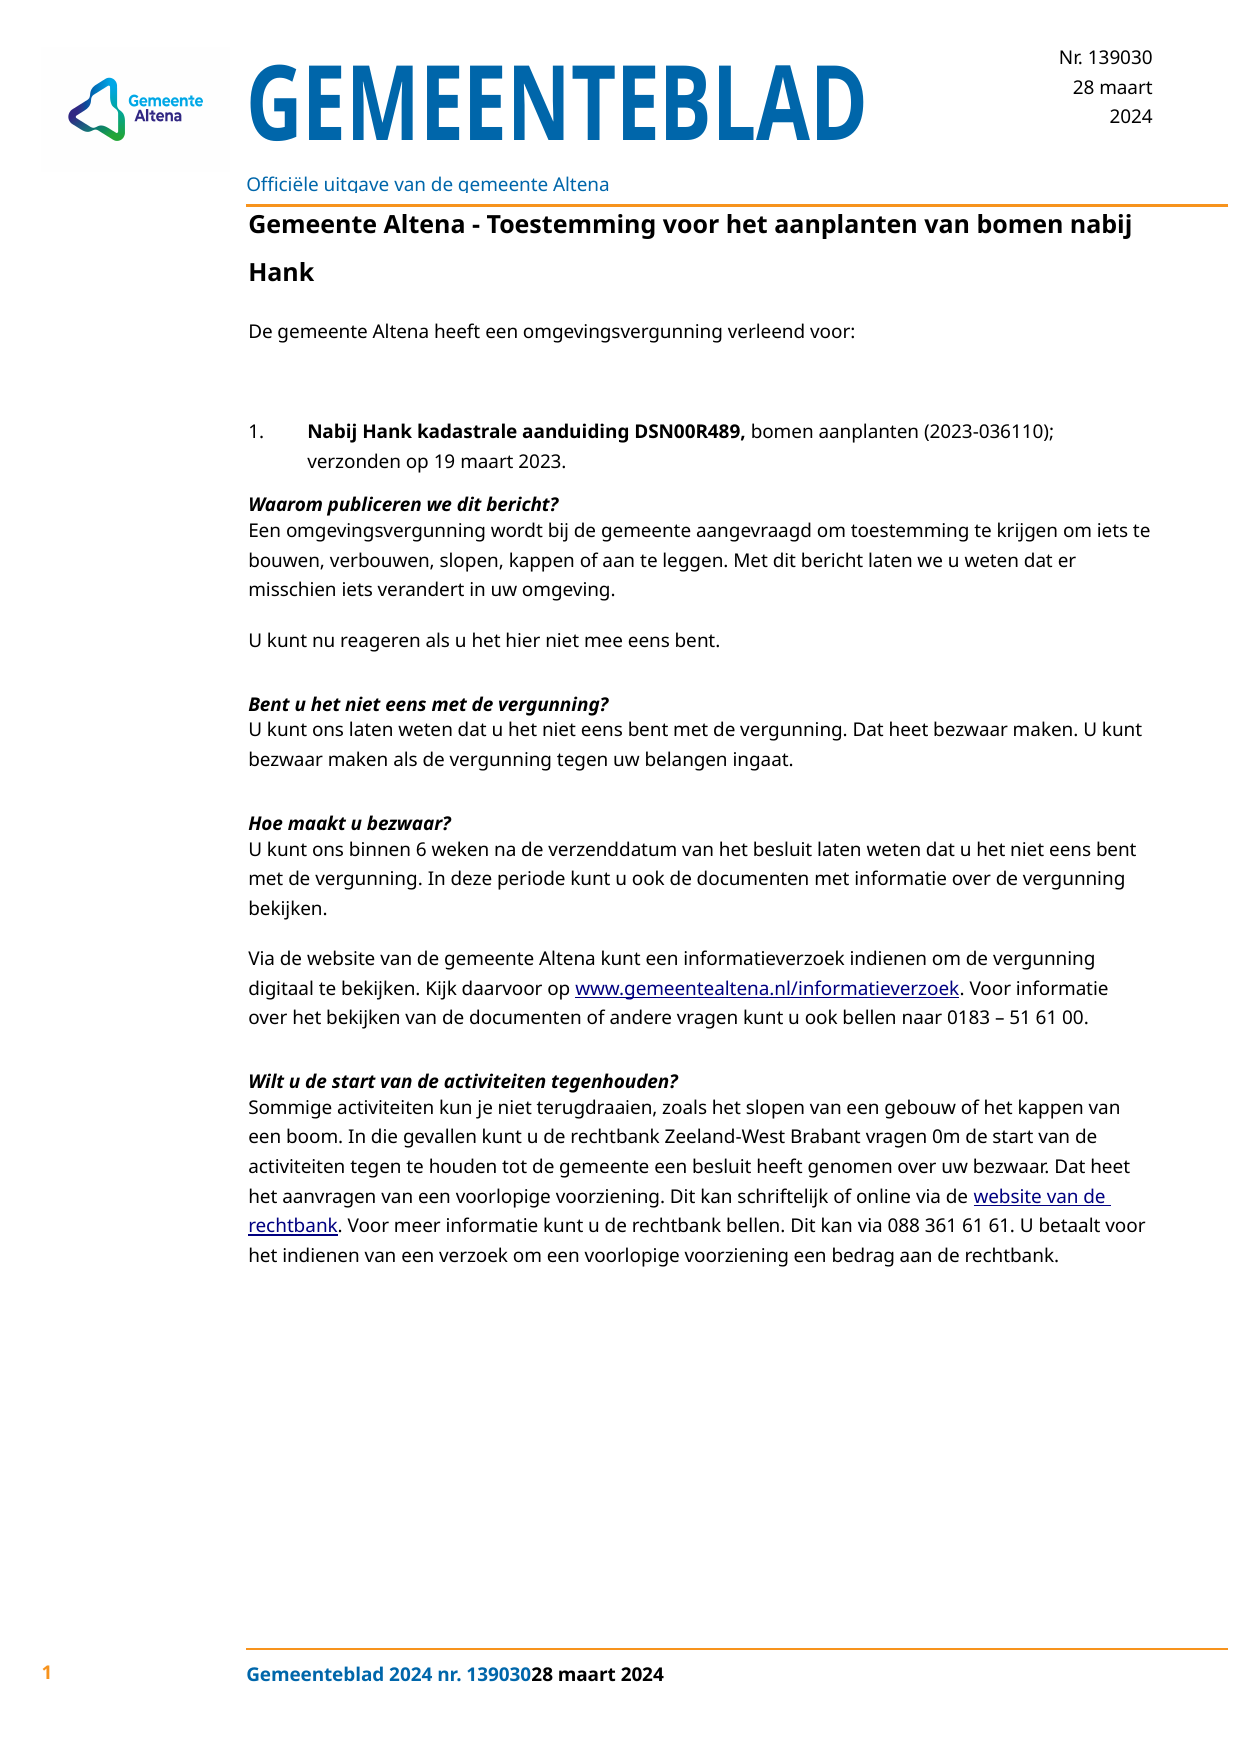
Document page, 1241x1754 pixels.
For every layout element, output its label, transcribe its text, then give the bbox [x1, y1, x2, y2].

text Een omgevingsvergunning wordt bij de gemeente aangevraagd om toestemming te krijgen om iets te bouwen, verbouwen, slopen, kappen of aan te leggen. Met dit bericht laten we u weten dat er misschien iets verandert in uw omgeving. [248, 517, 1152, 602]
text Waarom publiceren we dit bericht? [248, 491, 1152, 517]
picture [41, 47, 231, 172]
text Bent u het niet eens met de vergunning? [248, 691, 1152, 716]
text De gemeente Altena heeft een omgevingsvergunning verleend voor: [248, 318, 1152, 344]
list Nabij Hank kadastrale aanduiding DSN00R489, bomen aanplanten (2023-036110); verzonden op 19 maart 2023. [248, 419, 1152, 474]
text U kunt ons laten weten dat u het niet eens bent met de vergunning. Dat heet bezwaar maken. U kunt bezwaar maken als de vergunning tegen uw belangen ingaat. [248, 716, 1152, 772]
text Gemeente Altena - Toestemming voor het aanplanten van bomen nabij Hank [248, 207, 1152, 288]
text U kunt nu reageren als u het hier niet mee eens bent. [248, 627, 1152, 652]
text Hoe maakt u bezwaar? [248, 810, 1152, 836]
text Via de website van de gemeente Altena kunt een informatieverzoek indienen om de vergunning digitaal te bekijken. Kijk daarvoor op www.gemeentealtena.nl/informatieverzoek. Voor informatie over het bekijken van de documenten of andere vragen kunt u ook bellen naar 0183 – 51 61 00. [248, 945, 1152, 1030]
text U kunt ons binnen 6 weken na de verzenddatum van het besluit laten weten dat u het niet eens bent met de vergunning. In deze periode kunt u ook de documenten met informatie over de vergunning bekijken. [248, 836, 1152, 921]
text Wilt u de start van de activiteiten tegenhouden? [248, 1068, 1152, 1094]
text Sommige activiteiten kun je niet terugdraaien, zoals het slopen van een gebouw of het kappen van een boom. In die gevallen kunt u de rechtbank Zeeland-West Brabant vragen 0m de start van de activiteiten tegen te houden tot de gemeente een besluit heeft genomen over uw bezwaar. Dat heet het aanvragen van een voorlopige voorziening. Dit kan schriftelijk of online via de website van de rechtbank. Voor meer informatie kunt u de rechtbank bellen. Dit kan via 088 361 61 61. U betaalt voor het indienen van een verzoek om een voorlopige voorziening een bedrag aan de rechtbank. [248, 1094, 1152, 1268]
